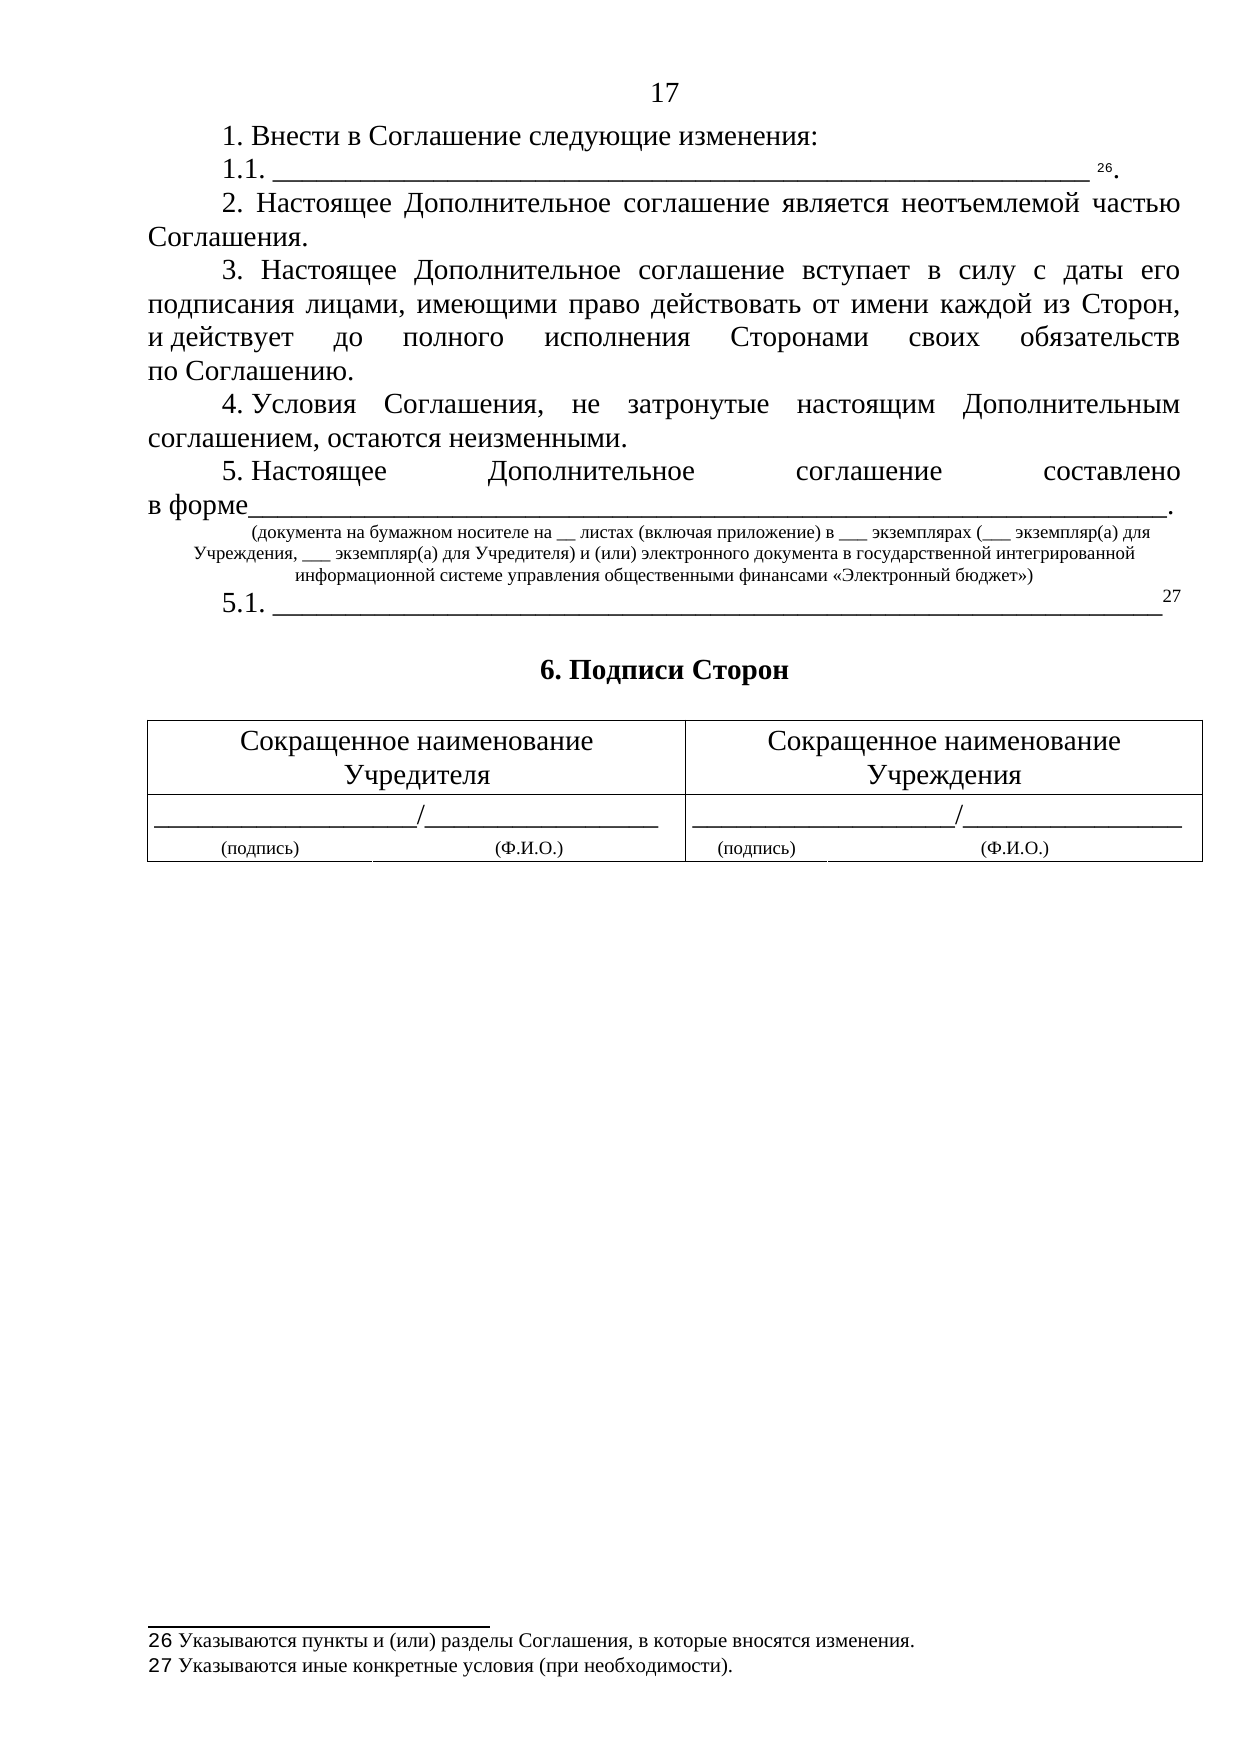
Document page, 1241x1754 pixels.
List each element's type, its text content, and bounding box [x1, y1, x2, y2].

text (документа на бумажном носителе на __ листах (включая приложение) в ___ экземплярах (___ экземпляр(а) для Учреждения, ___ экземпляр(а) для Учредителя) и (или) электронного документа в государственной интегрированной информационной системе управления общественными финансами «Электронный бюджет») [148, 521, 1181, 585]
table_header Сокращенное наименование Учредителя [148, 721, 685, 793]
text Указываются иные конкретные условия (при необходимости). [148, 1653, 1181, 1679]
text 2. Настоящее Дополнительное соглашение является неотъемлемой частью Соглашения. [148, 185, 1181, 252]
table_cell __________________/_______________ [686, 795, 1202, 834]
text Указываются пункты и (или) разделы Соглашения, в которые вносятся изменения. [148, 1627, 1181, 1653]
text 5. Настоящее Дополнительное соглашение составлено в форме_______________________________________________________________. [148, 453, 1181, 521]
table_cell (Ф.И.О.) [373, 834, 685, 861]
text 1.1. ________________________________________________________ . [148, 152, 1181, 185]
text 4. Условия Соглашения, не затронутые настоящим Дополнительным соглашением, остаются неизменными. [148, 386, 1181, 453]
text 6. Подписи Сторон [148, 652, 1181, 686]
table_cell (подпись) [148, 834, 372, 861]
table_header Сокращенное наименование Учреждения [686, 721, 1202, 793]
table_cell (подпись) [686, 834, 827, 861]
text 5.1. _____________________________________________________________ [148, 585, 1181, 619]
table_cell (Ф.И.О.) [828, 834, 1202, 861]
text 3. Настоящее Дополнительное соглашение вступает в силу с даты его подписания лицами, имеющими право действовать от имени каждой из Сторон, и действует до полного исполнения Сторонами своих обязательств по Соглашению. [148, 252, 1181, 386]
table_cell __________________/________________ [148, 795, 685, 834]
text 1. Внести в Соглашение следующие изменения: [148, 118, 1181, 152]
